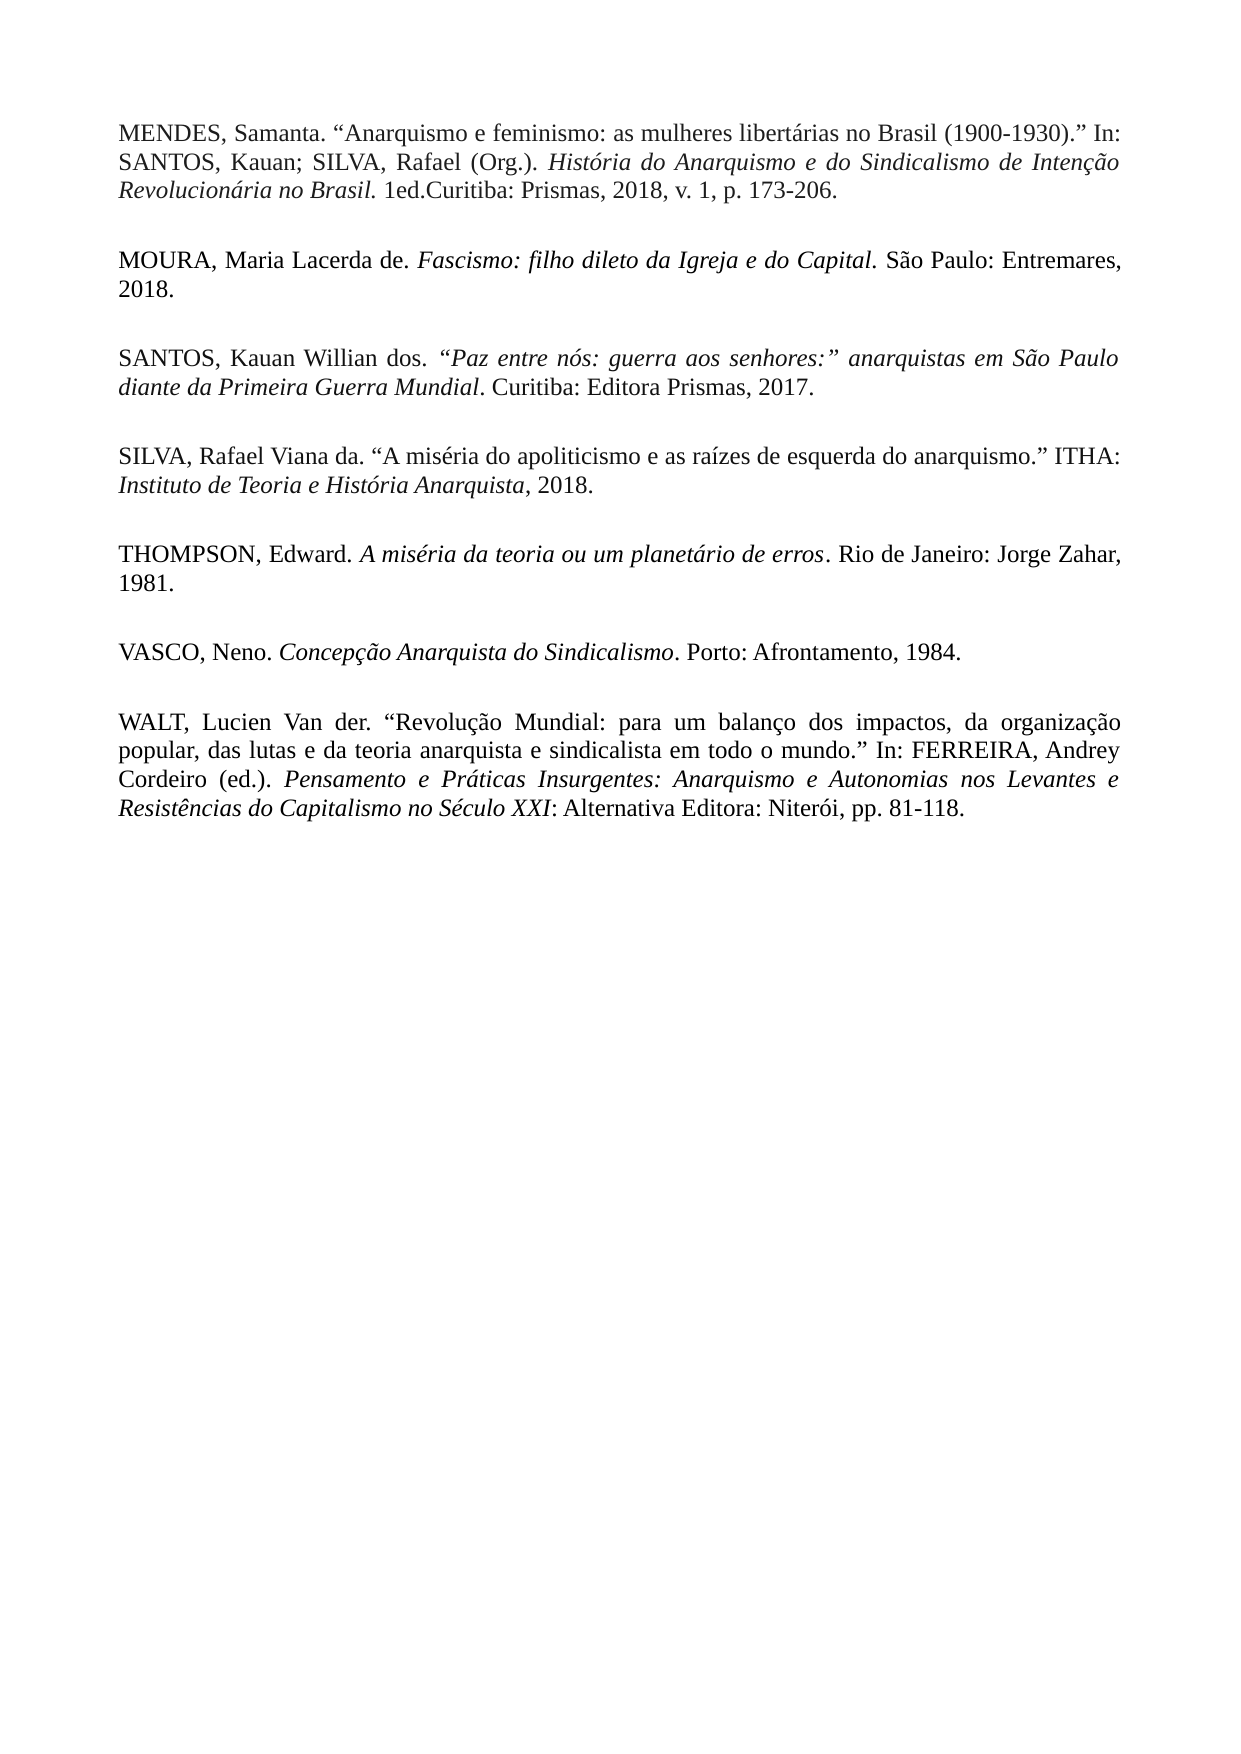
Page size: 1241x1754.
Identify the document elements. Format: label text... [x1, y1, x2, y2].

text WALT, Lucien Van der. “Revolução Mundial: para um balanço dos impactos, da organização popular, das lutas e da teoria anarquista e sindicalista em todo o mundo.” In: FERREIRA, Andrey Cordeiro (ed.). Pensamento e Práticas Insurgentes: Anarquismo e Autonomias nos Levantes e Resistências do Capitalismo no Século XXI: Alternativa Editora: Niterói, pp. 81-118. [118, 707, 1122, 822]
text MENDES, Samanta. “Anarquismo e feminismo: as mulheres libertárias no Brasil (1900-1930).” In: SANTOS, Kauan; SILVA, Rafael (Org.). História do Anarquismo e do Sindicalismo de Intenção Revolucionária no Brasil. 1ed.Curitiba: Prismas, 2018, v. 1, p. 173-206. [118, 118, 1122, 204]
text MOURA, Maria Lacerda de. Fascismo: filho dileto da Igreja e do Capital. São Paulo: Entremares, 2018. [118, 245, 1122, 302]
text SANTOS, Kauan Willian dos. “Paz entre nós: guerra aos senhores:” anarquistas em São Paulo diante da Primeira Guerra Mundial. Curitiba: Editora Prismas, 2017. [118, 343, 1122, 401]
text VASCO, Neno. Concepção Anarquista do Sindicalismo. Porto: Afrontamento, 1984. [118, 637, 1122, 666]
text THOMPSON, Edward. A miséria da teoria ou um planetário de erros. Rio de Janeiro: Jorge Zahar, 1981. [118, 539, 1122, 597]
text SILVA, Rafael Viana da. “A miséria do apoliticismo e as raízes de esquerda do anarquismo.” ITHA: Instituto de Teoria e História Anarquista, 2018. [118, 441, 1122, 499]
